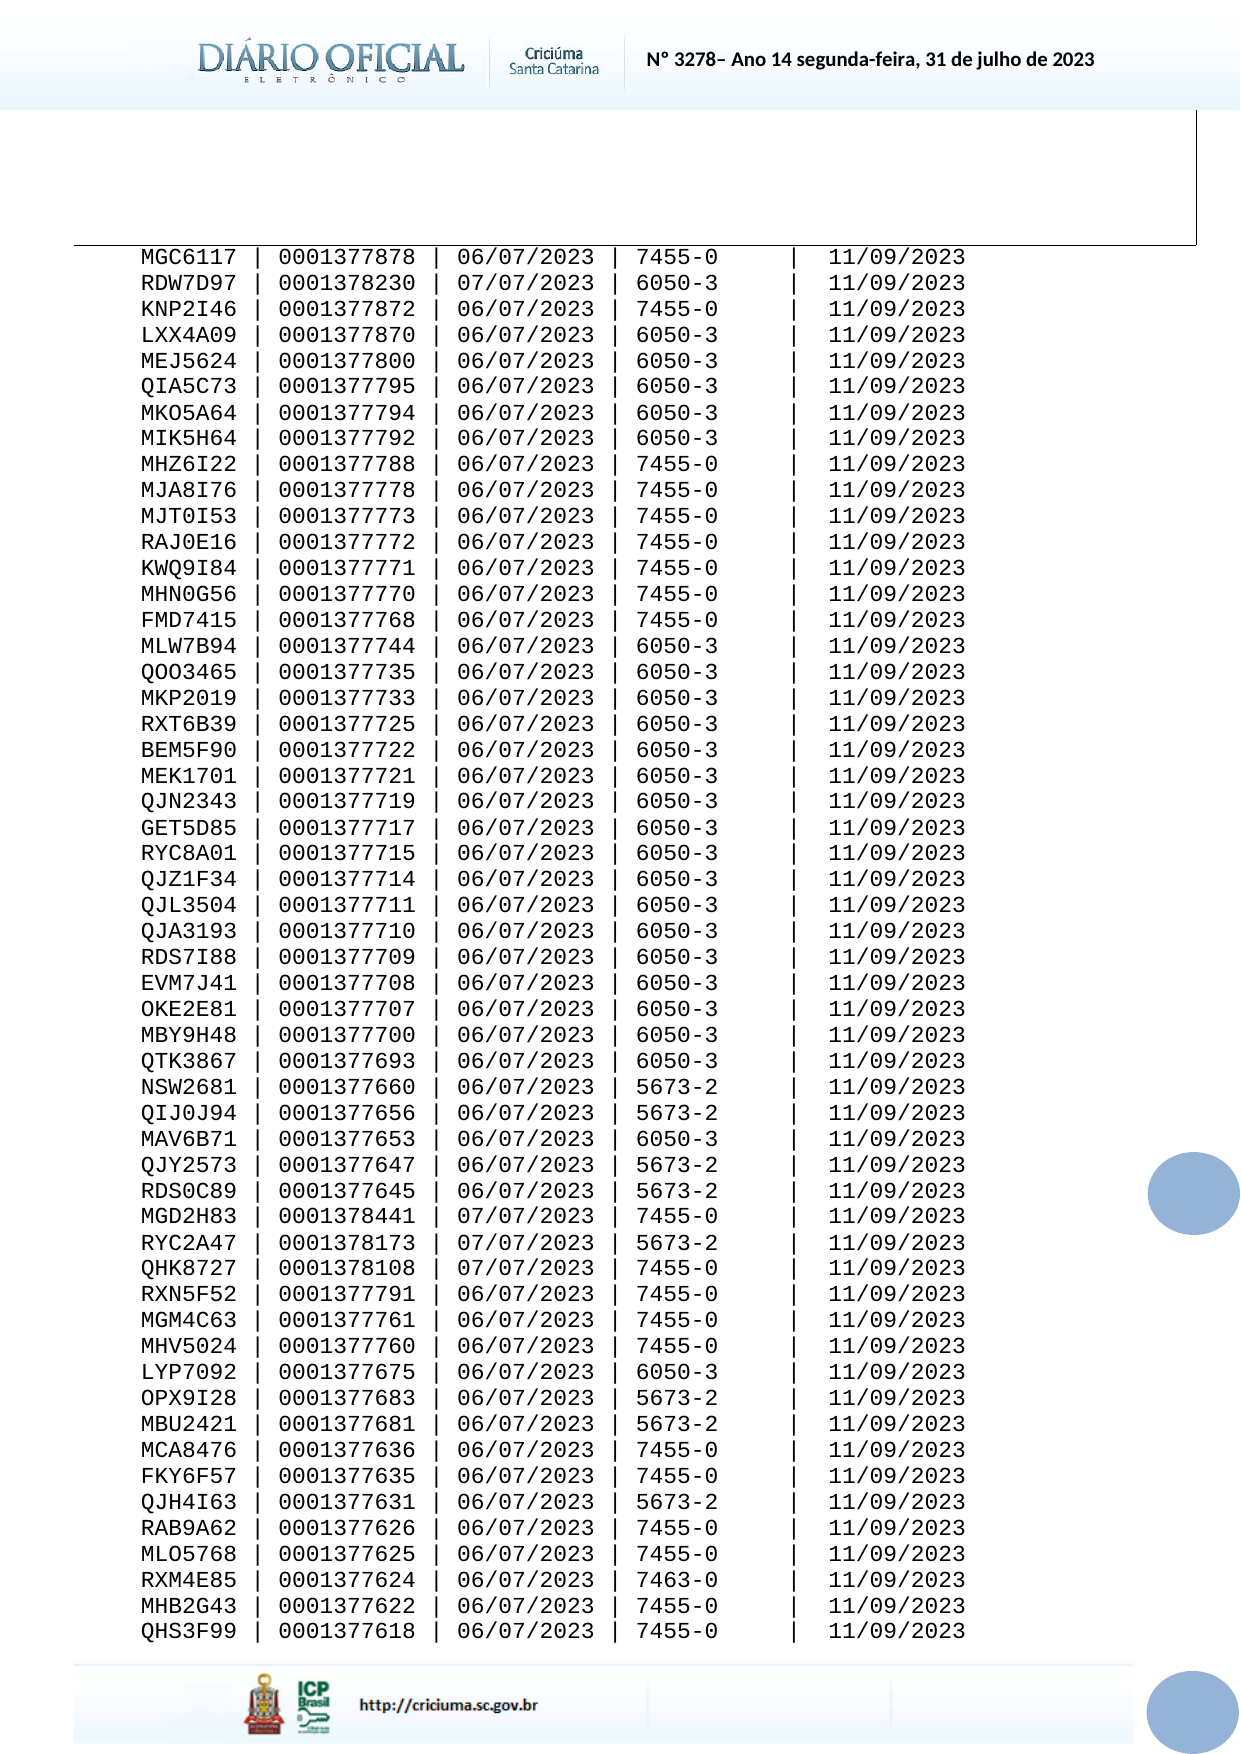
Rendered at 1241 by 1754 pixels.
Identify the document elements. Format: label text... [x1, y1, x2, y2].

text QIA5C73 | 0001377795 | 06/07/2023 | 6050-3 | 11/09/2023 [44, 375, 1196, 401]
text MEJ5624 | 0001377800 | 06/07/2023 | 6050-3 | 11/09/2023 [44, 349, 1196, 375]
text RYC2A47 | 0001378173 | 07/07/2023 | 5673-2 | 11/09/2023 [44, 1231, 1196, 1257]
text MCA8476 | 0001377636 | 06/07/2023 | 7455-0 | 11/09/2023 [44, 1438, 1196, 1464]
text MHB2G43 | 0001377622 | 06/07/2023 | 7455-0 | 11/09/2023 [44, 1594, 1196, 1620]
text OKE2E81 | 0001377707 | 06/07/2023 | 6050-3 | 11/09/2023 [44, 997, 1196, 1023]
text GET5D85 | 0001377717 | 06/07/2023 | 6050-3 | 11/09/2023 [44, 816, 1196, 842]
text QHS3F99 | 0001377618 | 06/07/2023 | 7455-0 | 11/09/2023 [44, 1620, 1196, 1646]
text MKO5A64 | 0001377794 | 06/07/2023 | 6050-3 | 11/09/2023 [44, 401, 1196, 427]
text MBU2421 | 0001377681 | 06/07/2023 | 5673-2 | 11/09/2023 [44, 1412, 1196, 1438]
text RDW7D97 | 0001378230 | 07/07/2023 | 6050-3 | 11/09/2023 [44, 271, 1196, 297]
text RDS7I88 | 0001377709 | 06/07/2023 | 6050-3 | 11/09/2023 [44, 946, 1196, 971]
text RXN5F52 | 0001377791 | 06/07/2023 | 7455-0 | 11/09/2023 [44, 1283, 1196, 1309]
text MHZ6I22 | 0001377788 | 06/07/2023 | 7455-0 | 11/09/2023 [44, 453, 1196, 479]
text QTK3867 | 0001377693 | 06/07/2023 | 6050-3 | 11/09/2023 [44, 1049, 1196, 1075]
text RXM4E85 | 0001377624 | 06/07/2023 | 7463-0 | 11/09/2023 [44, 1568, 1196, 1594]
text MGM4C63 | 0001377761 | 06/07/2023 | 7455-0 | 11/09/2023 [44, 1309, 1196, 1334]
text MKP2019 | 0001377733 | 06/07/2023 | 6050-3 | 11/09/2023 [44, 686, 1196, 712]
text MJT0I53 | 0001377773 | 06/07/2023 | 7455-0 | 11/09/2023 [44, 504, 1196, 531]
text MBY9H48 | 0001377700 | 06/07/2023 | 6050-3 | 11/09/2023 [44, 1023, 1196, 1049]
text NSW2681 | 0001377660 | 06/07/2023 | 5673-2 | 11/09/2023 [44, 1075, 1196, 1101]
text QJL3504 | 0001377711 | 06/07/2023 | 6050-3 | 11/09/2023 [44, 894, 1196, 919]
text OPX9I28 | 0001377683 | 06/07/2023 | 5673-2 | 11/09/2023 [44, 1386, 1196, 1412]
text MHV5024 | 0001377760 | 06/07/2023 | 7455-0 | 11/09/2023 [44, 1334, 1196, 1361]
text QJY2573 | 0001377647 | 06/07/2023 | 5673-2 | 11/09/2023 [44, 1153, 1180, 1179]
text MIK5H64 | 0001377792 | 06/07/2023 | 6050-3 | 11/09/2023 [44, 427, 1196, 453]
text QHK8727 | 0001378108 | 07/07/2023 | 7455-0 | 11/09/2023 [44, 1257, 1196, 1283]
text MAV6B71 | 0001377653 | 06/07/2023 | 6050-3 | 11/09/2023 [44, 1127, 1196, 1153]
text MEK1701 | 0001377721 | 06/07/2023 | 6050-3 | 11/09/2023 [44, 764, 1196, 790]
text RXT6B39 | 0001377725 | 06/07/2023 | 6050-3 | 11/09/2023 [44, 712, 1196, 738]
text QJA3193 | 0001377710 | 06/07/2023 | 6050-3 | 11/09/2023 [44, 919, 1196, 946]
text RAJ0E16 | 0001377772 | 06/07/2023 | 7455-0 | 11/09/2023 [44, 531, 1196, 556]
text QJN2343 | 0001377719 | 06/07/2023 | 6050-3 | 11/09/2023 [44, 790, 1196, 816]
text QIJ0J94 | 0001377656 | 06/07/2023 | 5673-2 | 11/09/2023 [44, 1101, 1196, 1127]
text FKY6F57 | 0001377635 | 06/07/2023 | 7455-0 | 11/09/2023 [44, 1464, 1196, 1490]
text LYP7092 | 0001377675 | 06/07/2023 | 6050-3 | 11/09/2023 [44, 1361, 1196, 1386]
text MGD2H83 | 0001378441 | 07/07/2023 | 7455-0 | 11/09/2023 [44, 1205, 1171, 1231]
text RDS0C89 | 0001377645 | 06/07/2023 | 5673-2 | 11/09/2023 [44, 1179, 1150, 1205]
text MGC6117 | 0001377878 | 06/07/2023 | 7455-0 | 11/09/2023 [44, 245, 1196, 271]
text QJZ1F34 | 0001377714 | 06/07/2023 | 6050-3 | 11/09/2023 [44, 868, 1196, 894]
text MHN0G56 | 0001377770 | 06/07/2023 | 7455-0 | 11/09/2023 [44, 582, 1196, 608]
text QOO3465 | 0001377735 | 06/07/2023 | 6050-3 | 11/09/2023 [44, 660, 1196, 686]
text RAB9A62 | 0001377626 | 06/07/2023 | 7455-0 | 11/09/2023 [44, 1516, 1196, 1542]
text QJH4I63 | 0001377631 | 06/07/2023 | 5673-2 | 11/09/2023 [44, 1490, 1196, 1516]
text MLO5768 | 0001377625 | 06/07/2023 | 7455-0 | 11/09/2023 [44, 1542, 1196, 1568]
text BEM5F90 | 0001377722 | 06/07/2023 | 6050-3 | 11/09/2023 [44, 738, 1196, 764]
text EVM7J41 | 0001377708 | 06/07/2023 | 6050-3 | 11/09/2023 [44, 971, 1196, 997]
text MLW7B94 | 0001377744 | 06/07/2023 | 6050-3 | 11/09/2023 [44, 634, 1196, 660]
text KNP2I46 | 0001377872 | 06/07/2023 | 7455-0 | 11/09/2023 [44, 297, 1196, 323]
text FMD7415 | 0001377768 | 06/07/2023 | 7455-0 | 11/09/2023 [44, 608, 1196, 634]
text KWQ9I84 | 0001377771 | 06/07/2023 | 7455-0 | 11/09/2023 [44, 556, 1196, 582]
text LXX4A09 | 0001377870 | 06/07/2023 | 6050-3 | 11/09/2023 [44, 323, 1196, 349]
text RYC8A01 | 0001377715 | 06/07/2023 | 6050-3 | 11/09/2023 [44, 842, 1196, 868]
text MJA8I76 | 0001377778 | 06/07/2023 | 7455-0 | 11/09/2023 [44, 479, 1196, 504]
